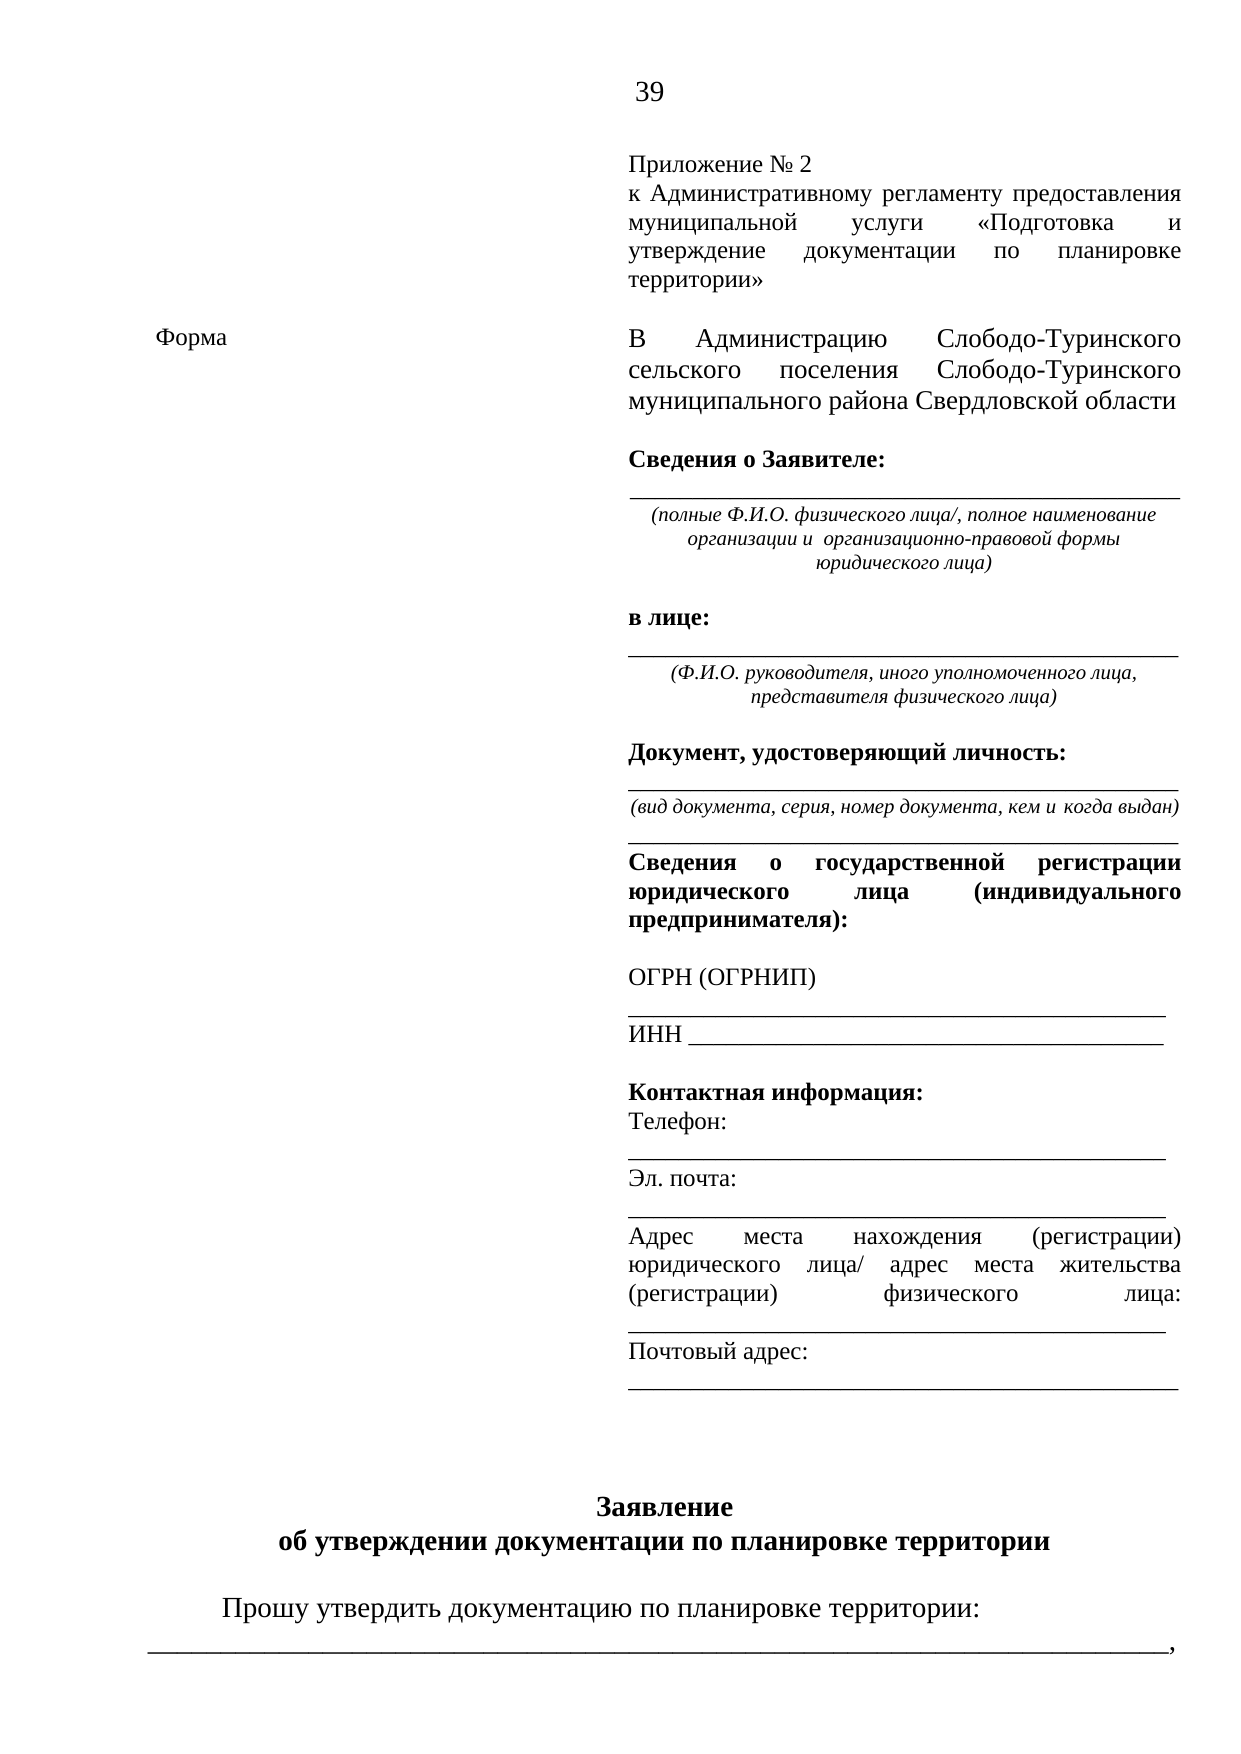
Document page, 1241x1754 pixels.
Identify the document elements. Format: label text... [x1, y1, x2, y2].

text Прошу утвердить документацию по планировке территории: [148, 1590, 1181, 1623]
table_cell Сведения о Заявителе: ____________________________________________ (полные Ф.И.О. физического лица/, полное наименование организации и организационно-правовой формы юридического лица) в лице: ____________________________________________ (Ф.И.О. руководителя, иного уполномоченного лица, представителя физического лица) Документ, удостоверяющий личность: ____________________________________________ (вид документа, серия, номер документа, кем и когда выдан) ____________________________________________ Сведения о государственной регистрации юридического лица (индивидуального предпринимателя): ОГРН (ОГРНИП) ___________________________________________ ИНН ______________________________________ Контактная информация: Телефон: ___________________________________________ Эл. почта: ___________________________________________ Адрес места нахождения (регистрации) юридического лица/ адрес места жительства (регистрации) физического лица: ___________________________________________ Почтовый адрес: ____________________________________________ [617, 444, 1193, 1422]
text Заявление [148, 1489, 1181, 1523]
text об утверждении документации по планировке территории [148, 1523, 1181, 1556]
table_cell В Администрацию Слободо-Туринского сельского поселения Слободо-Туринского муниципального района Свердловской области [617, 322, 1193, 444]
table_cell Форма [144, 322, 617, 444]
table_cell [144, 444, 617, 1422]
text ______________________________________________________________________, [148, 1623, 1181, 1657]
table_header [144, 149, 617, 322]
table_header Приложение № 2 к Административному регламенту предоставления муниципальной услуги «Подготовка и утверждение документации по планировке территории» [617, 149, 1193, 322]
